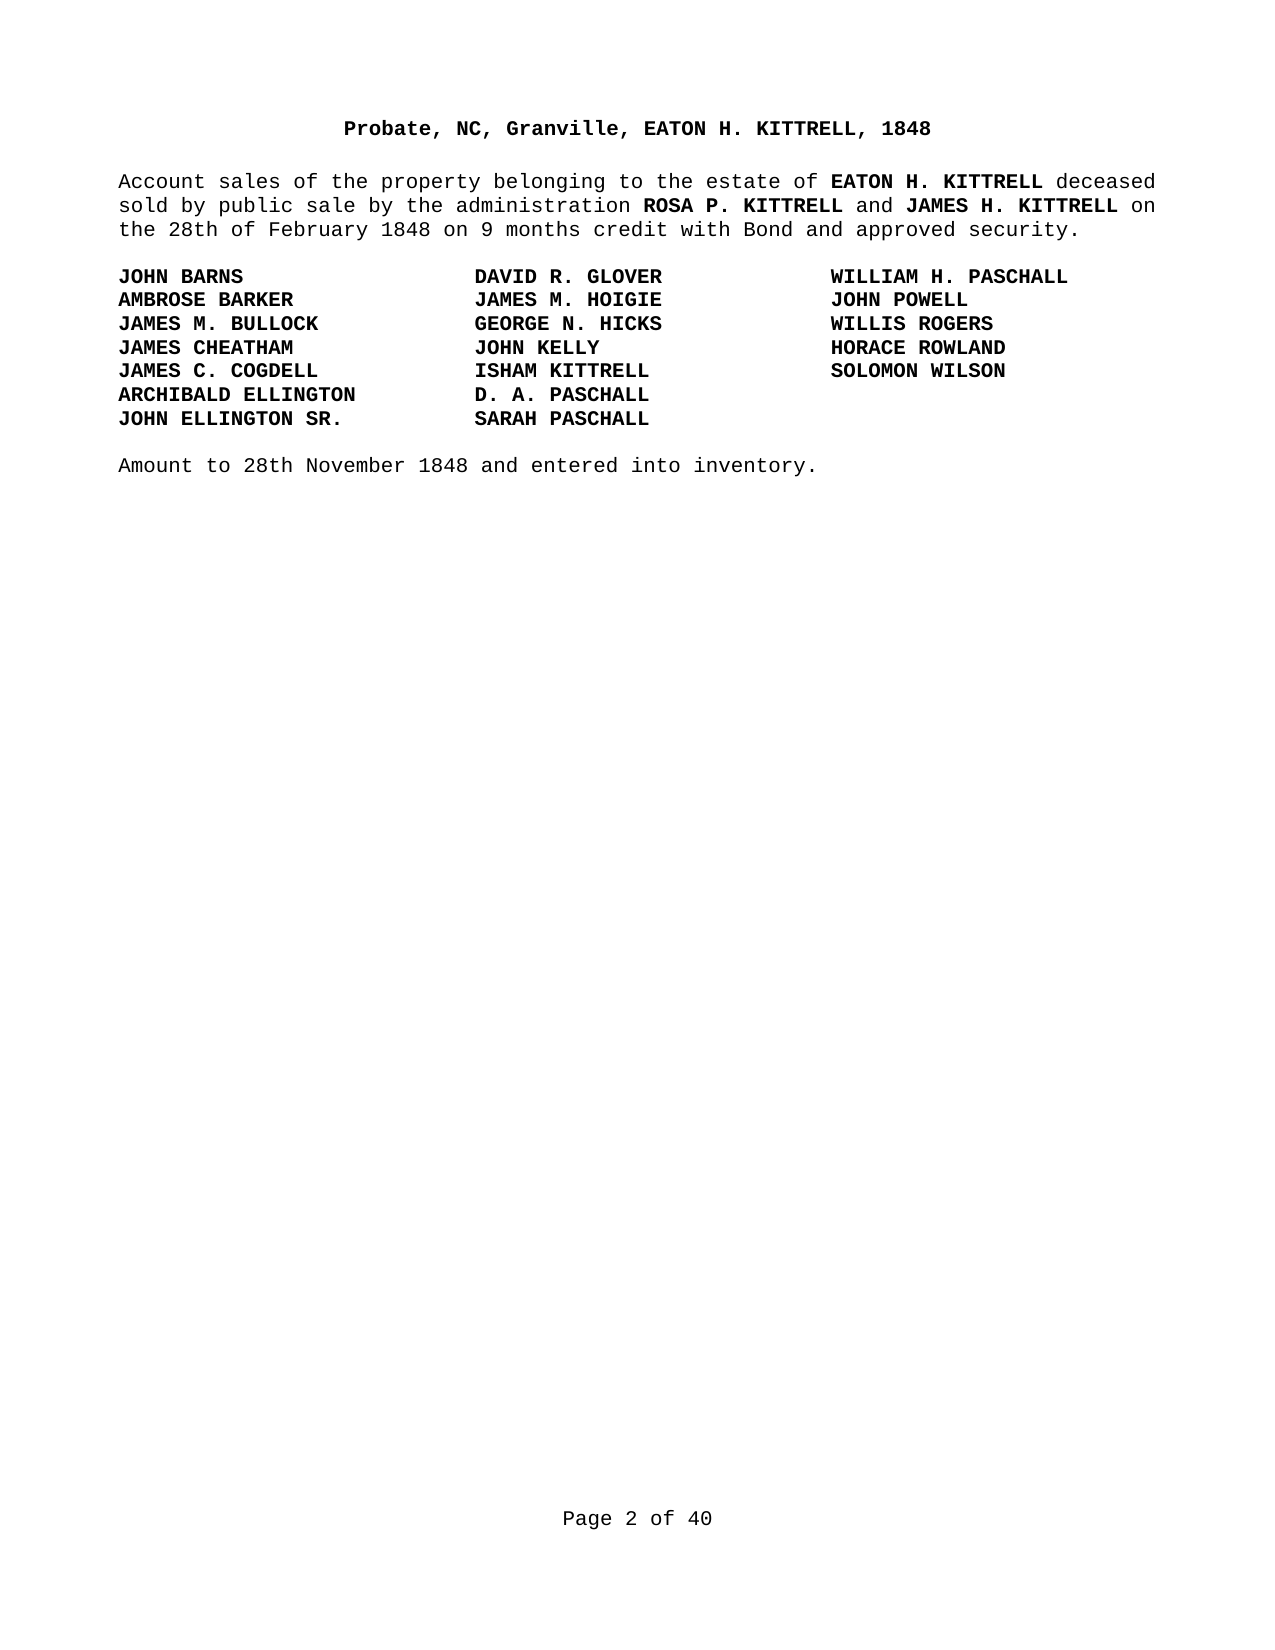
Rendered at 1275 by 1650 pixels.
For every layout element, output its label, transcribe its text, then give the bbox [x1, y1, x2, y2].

text James M. Hoigie [474, 289, 801, 313]
text James C. Cogdell [118, 360, 444, 384]
text John Ellington Sr. [118, 408, 444, 431]
text Sarah Paschall [474, 408, 801, 431]
text Solomon Wilson [831, 360, 1157, 384]
text Amount to 28th November 1848 and entered into inventory. [118, 455, 1157, 479]
text John Powell [831, 289, 1157, 313]
text WILLIAM H. PASCHALL [831, 266, 1157, 289]
text Ambrose BARKER [118, 289, 444, 313]
text George N. Hicks [474, 313, 801, 337]
text Account sales of the property belonging to the estate of Eaton h. Kittrell deceased sold by public sale by the administration Rosa p. Kittrell and James h. Kittrell on the 28th of February 1848 on 9 months credit with Bond and approved security. [118, 171, 1157, 242]
text Archibald Ellington [118, 384, 444, 408]
text John Barns [118, 266, 444, 289]
text James CheAtham [118, 337, 444, 360]
text John Kelly [474, 337, 801, 360]
text Willis Rogers [831, 313, 1157, 337]
text Isham Kittrell [474, 360, 801, 384]
text James M. Bullock [118, 313, 444, 337]
text Horace RoWland [831, 337, 1157, 360]
text D. A. Paschall [474, 384, 801, 408]
text David R. Glover [474, 266, 801, 289]
